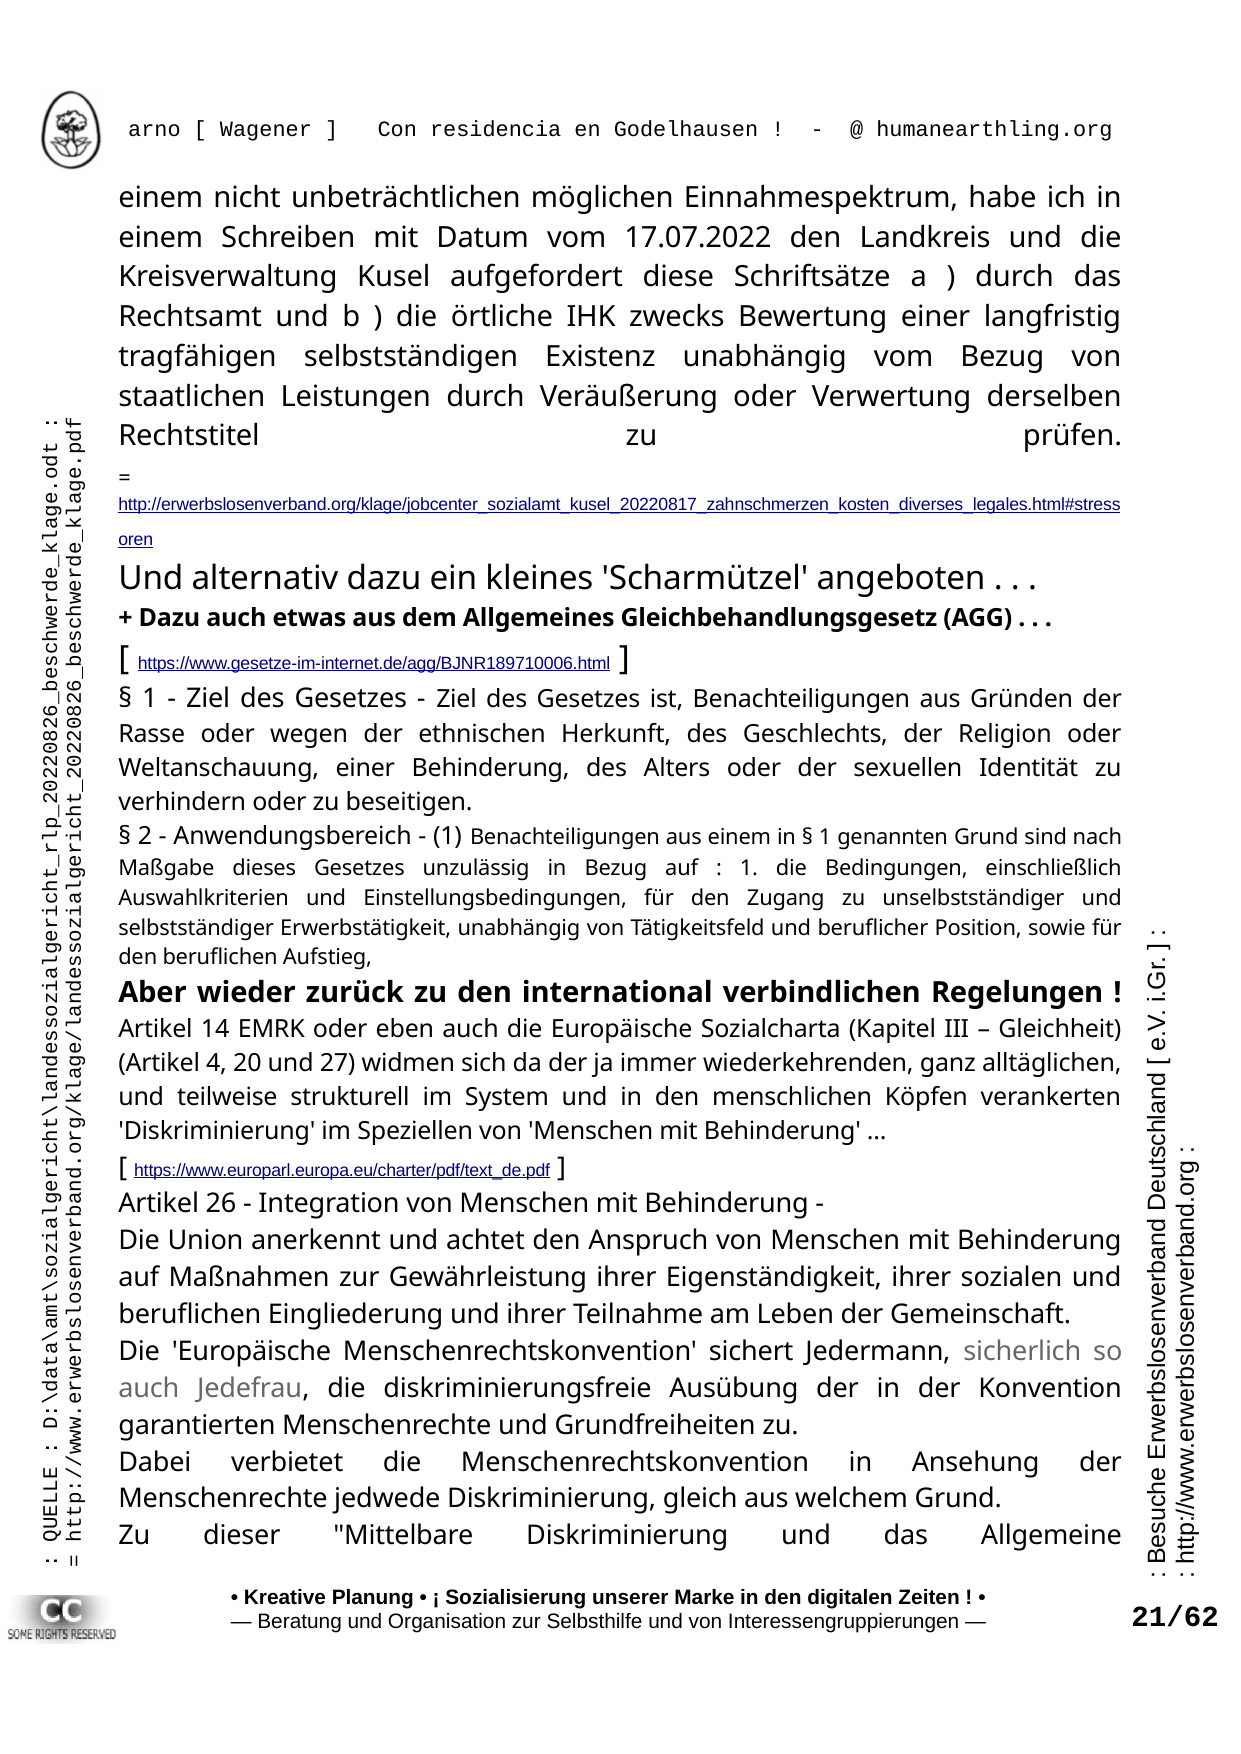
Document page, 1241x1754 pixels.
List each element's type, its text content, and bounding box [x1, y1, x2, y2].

text [ https://www.europarl.europa.eu/charter/pdf/text_de.pdf ] [118, 1147, 1122, 1184]
text Zu dieser "Mittelbare Diskriminierung und das Allgemeine [118, 1516, 1122, 1553]
text Dabei verbietet die Menschenrechtskonvention in Ansehung der Menschenrechte jedwede Diskriminierung, gleich aus welchem Grund. [118, 1442, 1122, 1516]
text Die Union anerkennt und achtet den Anspruch von Menschen mit Behinderung auf Maßnahmen zur Gewährleistung ihrer Eigenständigkeit, ihrer sozialen und beruflichen Eingliederung und ihrer Teilnahme am Leben der Gemeinschaft. [118, 1221, 1122, 1331]
picture [39, 90, 103, 170]
text Artikel 26 - Integration von Menschen mit Behinderung - [118, 1184, 1122, 1221]
text § 1 - Ziel des Gesetzes - Ziel des Gesetzes ist, Benachteiligungen aus Gründen der Rasse oder wegen der ethnischen Herkunft, des Geschlechts, der Religion oder Weltanschauung, einer Behinderung, des Alters oder der sexuellen Identität zu verhindern oder zu beseitigen. [118, 679, 1122, 818]
text [ https://www.gesetze-im-internet.de/agg/BJNR189710006.html ] [118, 633, 1122, 679]
text einem nicht unbeträchtlichen möglichen Einnahmespektrum, habe ich in einem Schreiben mit Datum vom 17.07.2022 den Landkreis und die Kreisverwaltung Kusel aufgefordert diese Schriftsätze a ) durch das Rechtsamt und b ) die örtliche IHK zwecks Bewertung einer langfristig tragfähigen selbstständigen Existenz unabhängig vom Bezug von staatlichen Leistungen durch Veräußerung oder Verwertung derselben Rechtstitel zu prüfen. = http://erwerbslosenverband.org/klage/jobcenter_sozialamt_kusel_20220817_zahnschmerzen_kosten_diverses_legales.html#stressoren [118, 176, 1122, 554]
text Die 'Europäische Menschenrechtskonvention' sichert Jedermann, sicherlich so auch Jedefrau, die diskriminierungsfreie Ausübung der in der Konvention garantierten Menschenrechte und Grundfreiheiten zu. [118, 1331, 1122, 1442]
text + Dazu auch etwas aus dem Allgemeines Gleichbehandlungsgesetz (AGG) . . . [118, 599, 1122, 633]
text Aber wieder zurück zu den international verbindlichen Regelungen !Artikel 14 EMRK oder eben auch die Europäische Sozialcharta (Kapitel III – Gleichheit) (Artikel 4, 20 und 27) widmen sich da der ja immer wiederkehrenden, ganz alltäglichen, und teilweise strukturell im System und in den menschlichen Köpfen verankerten 'Diskriminierung' im Speziellen von 'Menschen mit Behinderung' ... [118, 971, 1122, 1147]
picture [0, 1593, 122, 1644]
text Und alternativ dazu ein kleines 'Scharmützel' angeboten . . . [118, 554, 1122, 599]
text § 2 - Anwendungsbereich - (1) Benachteiligungen aus einem in § 1 genannten Grund sind nach Maßgabe dieses Gesetzes unzulässig in Bezug auf : 1. die Bedingungen, einschließlich Auswahlkriterien und Einstellungsbedingungen, für den Zugang zu unselbstständiger und selbstständiger Erwerbstätigkeit, unabhängig von Tätigkeitsfeld und beruflicher Position, sowie für den beruflichen Aufstieg, [118, 818, 1122, 971]
